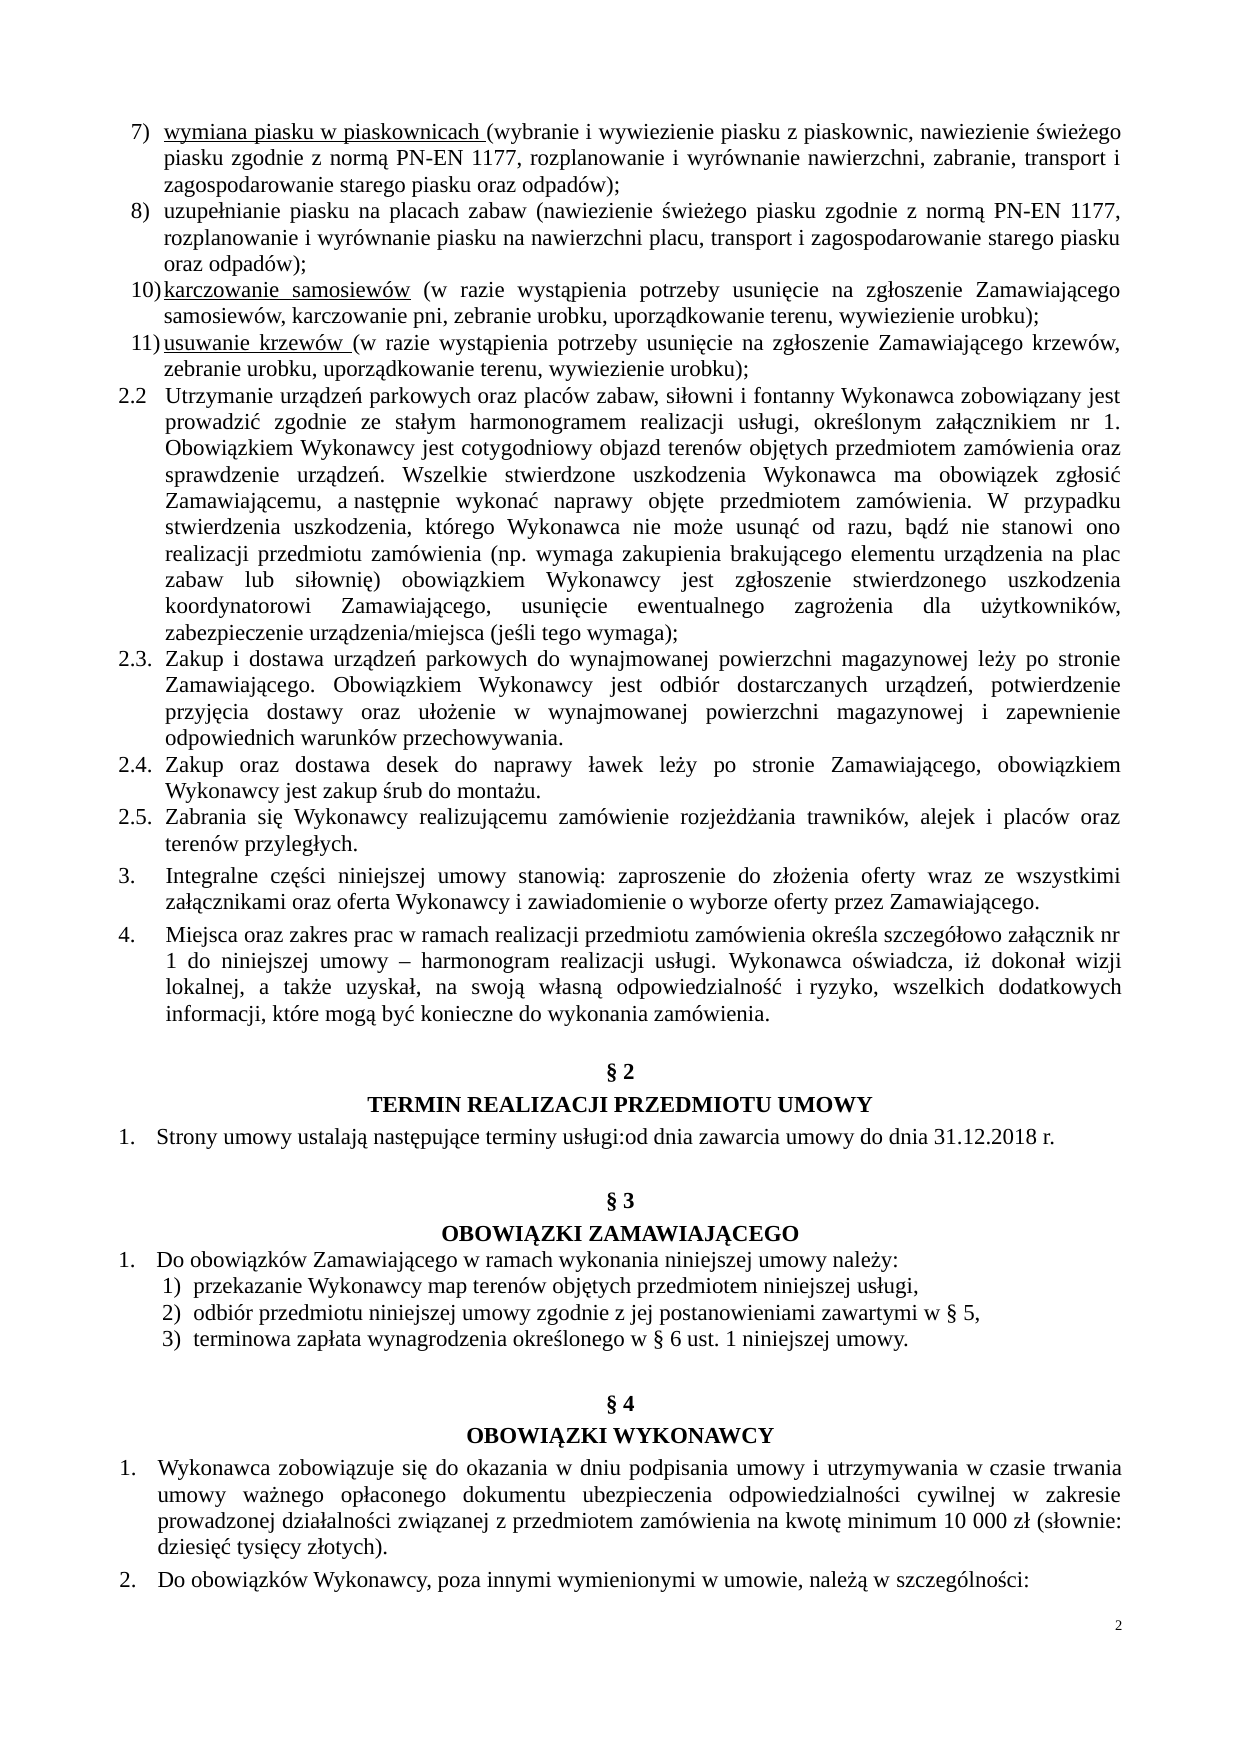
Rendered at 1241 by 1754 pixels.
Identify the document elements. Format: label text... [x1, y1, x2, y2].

text § 4 [118, 1390, 1122, 1416]
text 2.5. Zabrania się Wykonawcy realizującemu zamówienie rozjeżdżania trawników, alejek i placów oraz terenów przyległych. [118, 803, 1122, 856]
text 2.4. Zakup oraz dostawa desek do naprawy ławek leży po stronie Zamawiającego, obowiązkiem Wykonawcy jest zakup śrub do montażu. [118, 751, 1122, 803]
list 3. Integralne części niniejszej umowy stanowią: zaproszenie do złożenia oferty wraz ze wszystkimi załącznikami oraz oferta Wykonawcy i zawiadomienie o wyborze oferty przez Zamawiającego. [118, 862, 1122, 915]
text 11) usuwanie krzewów (w razie wystąpienia potrzeby usunięcie na zgłoszenie Zamawiającego krzewów, zebranie urobku, uporządkowanie terenu, wywiezienie urobku); [131, 329, 1122, 382]
list terminowa zapłata wynagrodzenia określonego w § 6 ust. 1 niniejszej umowy. [162, 1325, 1122, 1352]
text 2.2 Utrzymanie urządzeń parkowych oraz placów zabaw, siłowni i fontanny Wykonawca zobowiązany jest prowadzić zgodnie ze stałym harmonogramem realizacji usługi, określonym załącznikiem nr 1. Obowiązkiem Wykonawcy jest cotygodniowy objazd terenów objętych przedmiotem zamówienia oraz sprawdzenie urządzeń. Wszelkie stwierdzone uszkodzenia Wykonawca ma obowiązek zgłosić Zamawiającemu, a następnie wykonać naprawy objęte przedmiotem zamówienia. W przypadku stwierdzenia uszkodzenia, którego Wykonawca nie może usunąć od razu, bądź nie stanowi ono realizacji przedmiotu zamówienia (np. wymaga zakupienia brakującego elementu urządzenia na plac zabaw lub siłownię) obowiązkiem Wykonawcy jest zgłoszenie stwierdzonego uszkodzenia koordynatorowi Zamawiającego, usunięcie ewentualnego zagrożenia dla użytkowników, zabezpieczenie urządzenia/miejsca (jeśli tego wymaga); [118, 382, 1122, 645]
text 1. Wykonawca zobowiązuje się do okazania w dniu podpisania umowy i utrzymywania w czasie trwania umowy ważnego opłaconego dokumentu ubezpieczenia odpowiedzialności cywilnej w zakresie prowadzonej działalności związanej z przedmiotem zamówienia na kwotę minimum 10 000 zł (słownie: dziesięć tysięcy złotych). [119, 1454, 1122, 1560]
list przekazanie Wykonawcy map terenów objętych przedmiotem niniejszej usługi, [162, 1272, 1122, 1299]
text 10) karczowanie samosiewów (w razie wystąpienia potrzeby usunięcie na zgłoszenie Zamawiającego samosiewów, karczowanie pni, zebranie urobku, uporządkowanie terenu, wywiezienie urobku); [131, 276, 1122, 329]
text 4. Miejsca oraz zakres prac w ramach realizacji przedmiotu zamówienia określa szczegółowo załącznik nr 1 do niniejszej umowy – harmonogram realizacji usługi. Wykonawca oświadcza, iż dokonał wizji lokalnej, a także uzyskał, na swoją własną odpowiedzialność i ryzyko, wszelkich dodatkowych informacji, które mogą być konieczne do wykonania zamówienia. [118, 921, 1122, 1026]
list odbiór przedmiotu niniejszej umowy zgodnie z jej postanowieniami zawartymi w § 5, [162, 1299, 1122, 1325]
text § 3 [118, 1187, 1122, 1214]
text TERMIN REALIZACJI PRZEDMIOTU UMOWY [118, 1091, 1122, 1117]
text 1. Do obowiązków Zamawiającego w ramach wykonania niniejszej umowy należy: [118, 1246, 1122, 1272]
text 2. Do obowiązków Wykonawcy, poza innymi wymienionymi w umowie, należą w szczególności: [119, 1566, 1122, 1592]
text OBOWIĄZKI WYKONAWCY [118, 1422, 1122, 1448]
text OBOWIĄZKI ZAMAWIAJĄCEGO [118, 1220, 1122, 1246]
text § 2 [118, 1058, 1122, 1085]
text 2.3. Zakup i dostawa urządzeń parkowych do wynajmowanej powierzchni magazynowej leży po stronie Zamawiającego. Obowiązkiem Wykonawcy jest odbiór dostarczanych urządzeń, potwierdzenie przyjęcia dostawy oraz ułożenie w wynajmowanej powierzchni magazynowej i zapewnienie odpowiednich warunków przechowywania. [118, 645, 1122, 751]
text 7) wymiana piasku w piaskownicach (wybranie i wywiezienie piasku z piaskownic, nawiezienie świeżego piasku zgodnie z normą PN-EN 1177, rozplanowanie i wyrównanie nawierzchni, zabranie, transport i zagospodarowanie starego piasku oraz odpadów); [131, 118, 1122, 197]
text 1. Strony umowy ustalają następujące terminy usługi:od dnia zawarcia umowy do dnia 31.12.2018 r. [118, 1123, 1122, 1149]
text 8) uzupełnianie piasku na placach zabaw (nawiezienie świeżego piasku zgodnie z normą PN-EN 1177, rozplanowanie i wyrównanie piasku na nawierzchni placu, transport i zagospodarowanie starego piasku oraz odpadów); [131, 197, 1122, 276]
